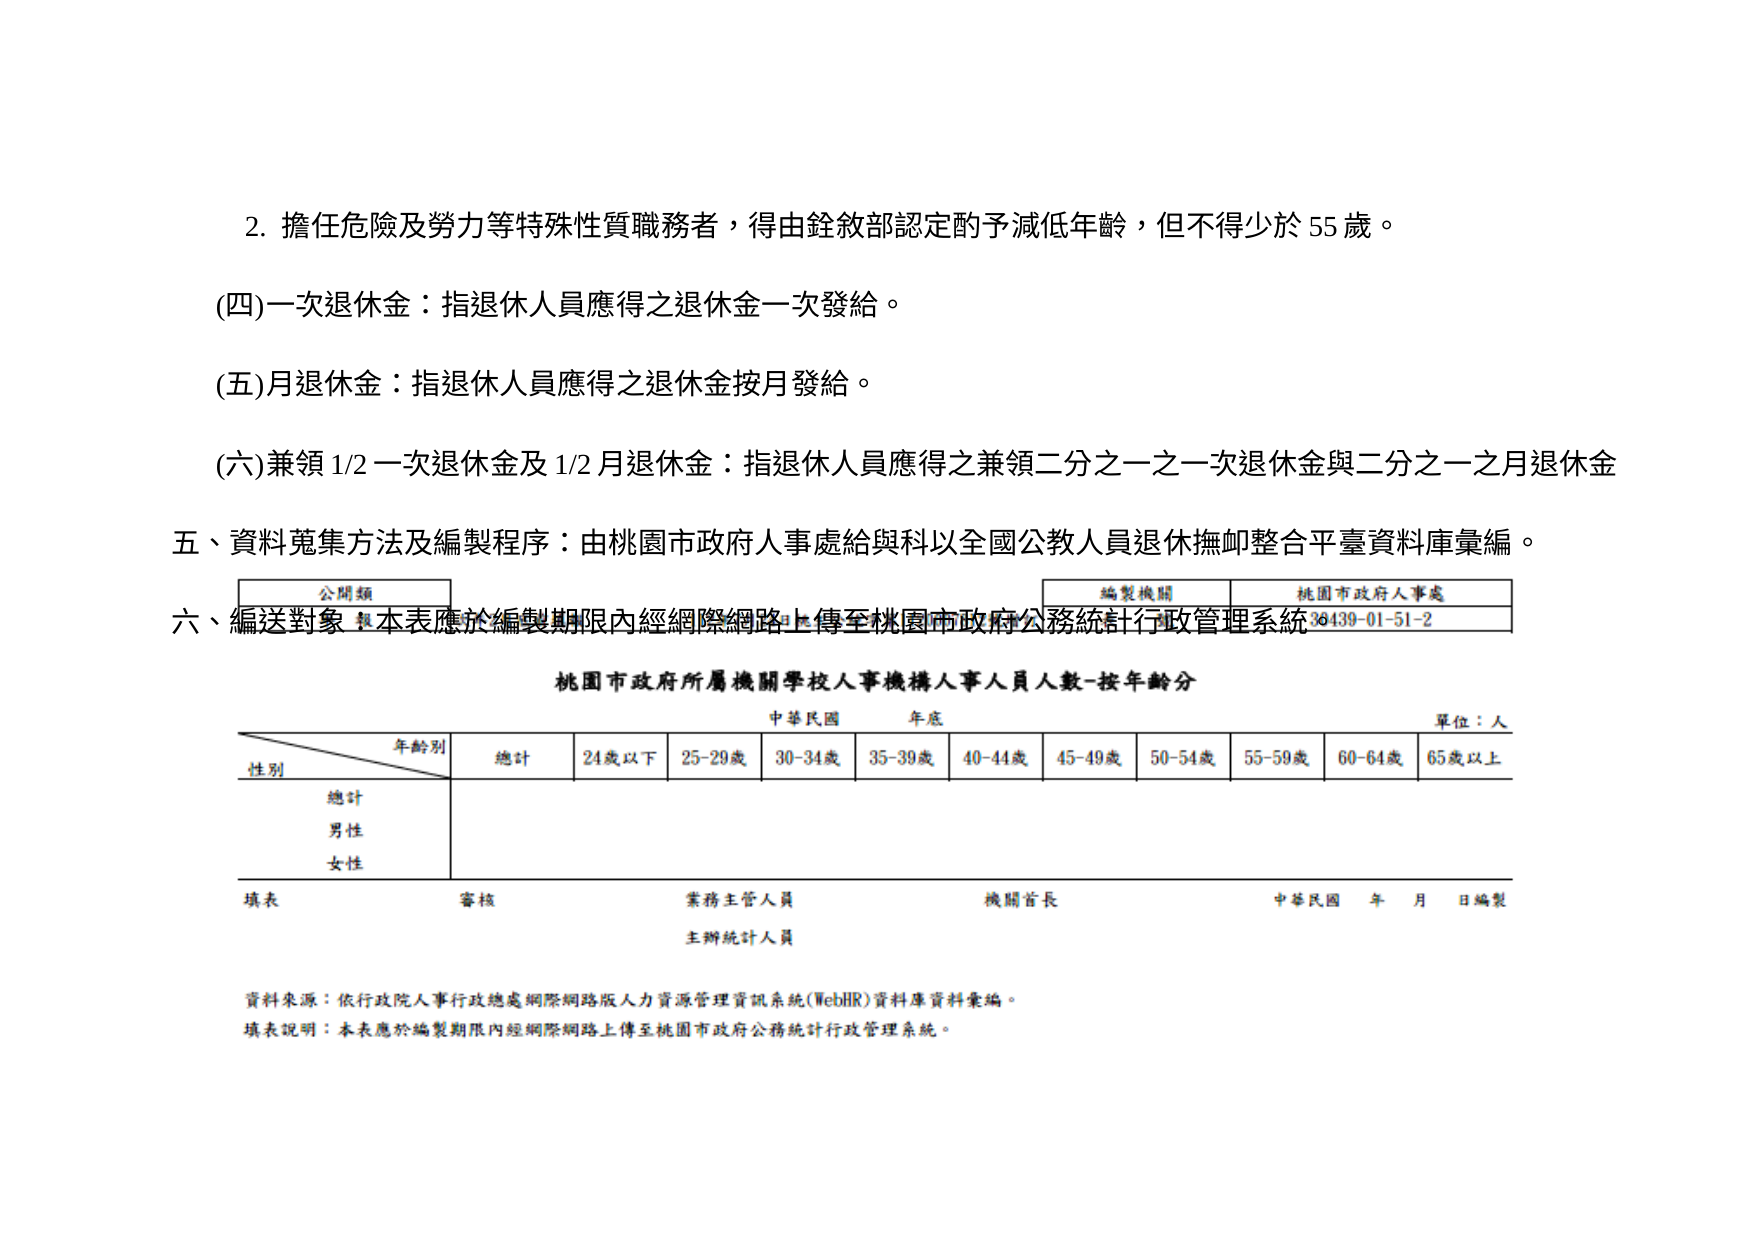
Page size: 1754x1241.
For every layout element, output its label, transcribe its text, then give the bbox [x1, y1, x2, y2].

picture [1229, 531, 1237, 547]
picture [1259, 531, 1270, 544]
text 六、編送對象：本表應於編製期限內經網際網路上傳至桃園市政府公務統計行政管理系統。 [171, 580, 207, 660]
picture [207, 531, 1560, 1241]
picture [507, 532, 516, 537]
picture [414, 532, 422, 538]
picture [1065, 536, 1070, 545]
picture [642, 532, 663, 552]
picture [1055, 531, 1064, 541]
picture [437, 531, 445, 544]
picture [595, 545, 603, 551]
picture [877, 531, 887, 546]
picture [585, 536, 592, 543]
picture [714, 536, 720, 545]
picture [595, 536, 603, 543]
picture [706, 531, 713, 539]
list 月退休金：指退休人員應得之退休金按月發給。 [216, 342, 1616, 422]
picture [1171, 531, 1180, 550]
picture [585, 545, 592, 551]
picture [884, 531, 894, 546]
text 六、編送對象：本表應於編製期限內經網際網路上傳至桃園市政府公務統計行政管理系統。 [1560, 580, 1616, 660]
picture [1487, 531, 1495, 544]
picture [1288, 533, 1300, 538]
list 一次退休金：指退休人員應得之退休金一次發給。 [216, 263, 1616, 342]
text 五、資料蒐集方法及編製程序：由桃園市政府人事處給與科以全國公教人員退休撫卹整合平臺資料庫彙編。 [171, 501, 1616, 580]
list 擔任危險及勞力等特殊性質職務者，得由銓敘部認定酌予減低年齡，但不得少於55歲。 [244, 183, 1616, 263]
picture [993, 532, 1013, 552]
list 兼領1/2一次退休金及1/2月退休金：指退休人員應得之兼領二分之一之一次退休金與二分之一之月退休金。 [216, 422, 1616, 501]
picture [965, 531, 980, 539]
picture [417, 540, 428, 548]
picture [858, 533, 866, 538]
